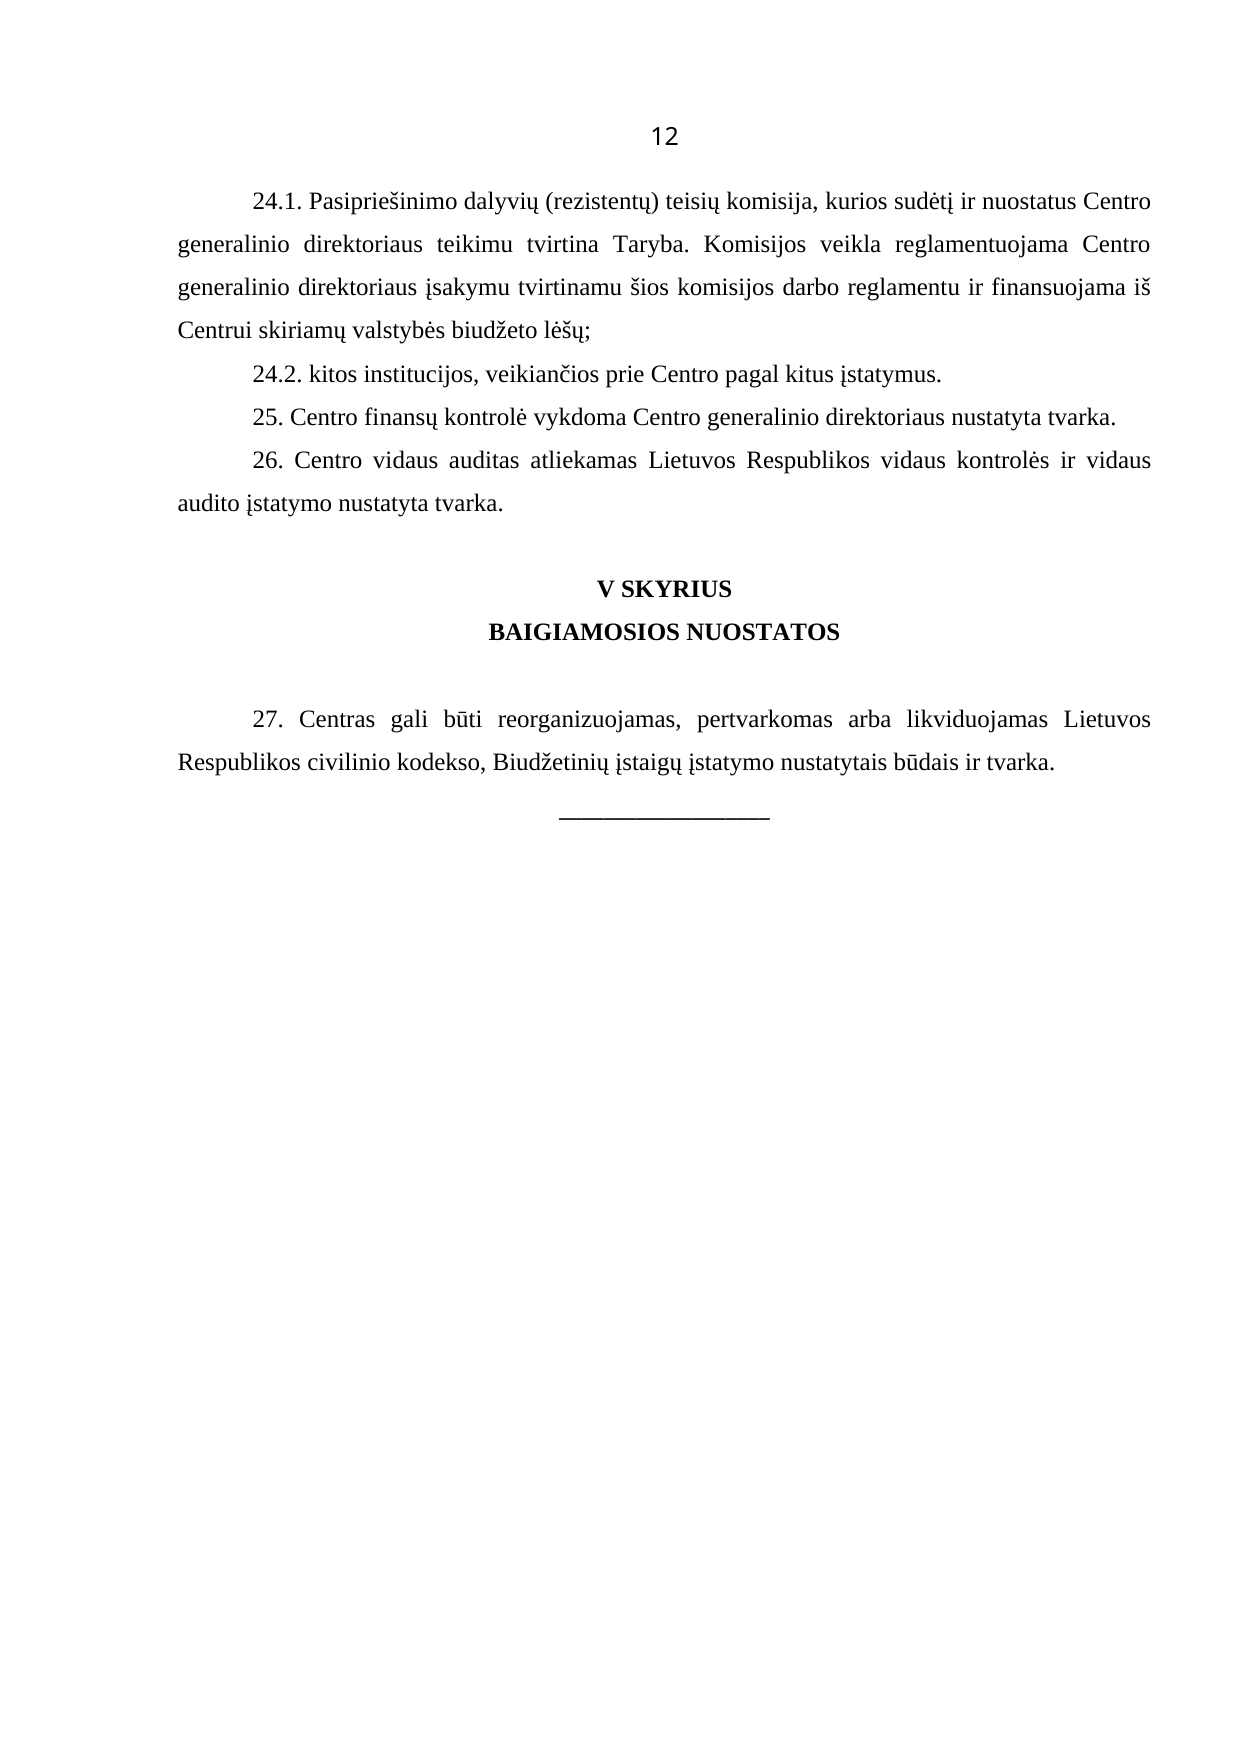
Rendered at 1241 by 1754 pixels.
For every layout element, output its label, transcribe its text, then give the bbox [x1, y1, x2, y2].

text V SKYRIUS [177, 574, 1152, 603]
text BAIGIAMOSIOS NUOSTATOS [177, 617, 1152, 646]
text 24.2. kitos institucijos, veikiančios prie Centro pagal kitus įstatymus. [177, 359, 1152, 387]
text 27. Centras gali būti reorganizuojamas, pertvarkomas arba likviduojamas Lietuvos Respublikos civilinio kodekso, Biudžetinių įstaigų įstatymo nustatytais būdais ir tvarka. [177, 704, 1152, 776]
text ___________________ [177, 790, 1152, 824]
text 25. Centro finansų kontrolė vykdoma Centro generalinio direktoriaus nustatyta tvarka. [177, 402, 1152, 431]
text 24.1. Pasipriešinimo dalyvių (rezistentų) teisių komisija, kurios sudėtį ir nuostatus Centro generalinio direktoriaus teikimu tvirtina Taryba. Komisijos veikla reglamentuojama Centro generalinio direktoriaus įsakymu tvirtinamu šios komisijos darbo reglamentu ir finansuojama iš Centrui skiriamų valstybės biudžeto lėšų; [177, 186, 1152, 344]
text 26. Centro vidaus auditas atliekamas Lietuvos Respublikos vidaus kontrolės ir vidaus audito įstatymo nustatyta tvarka. [177, 445, 1152, 517]
